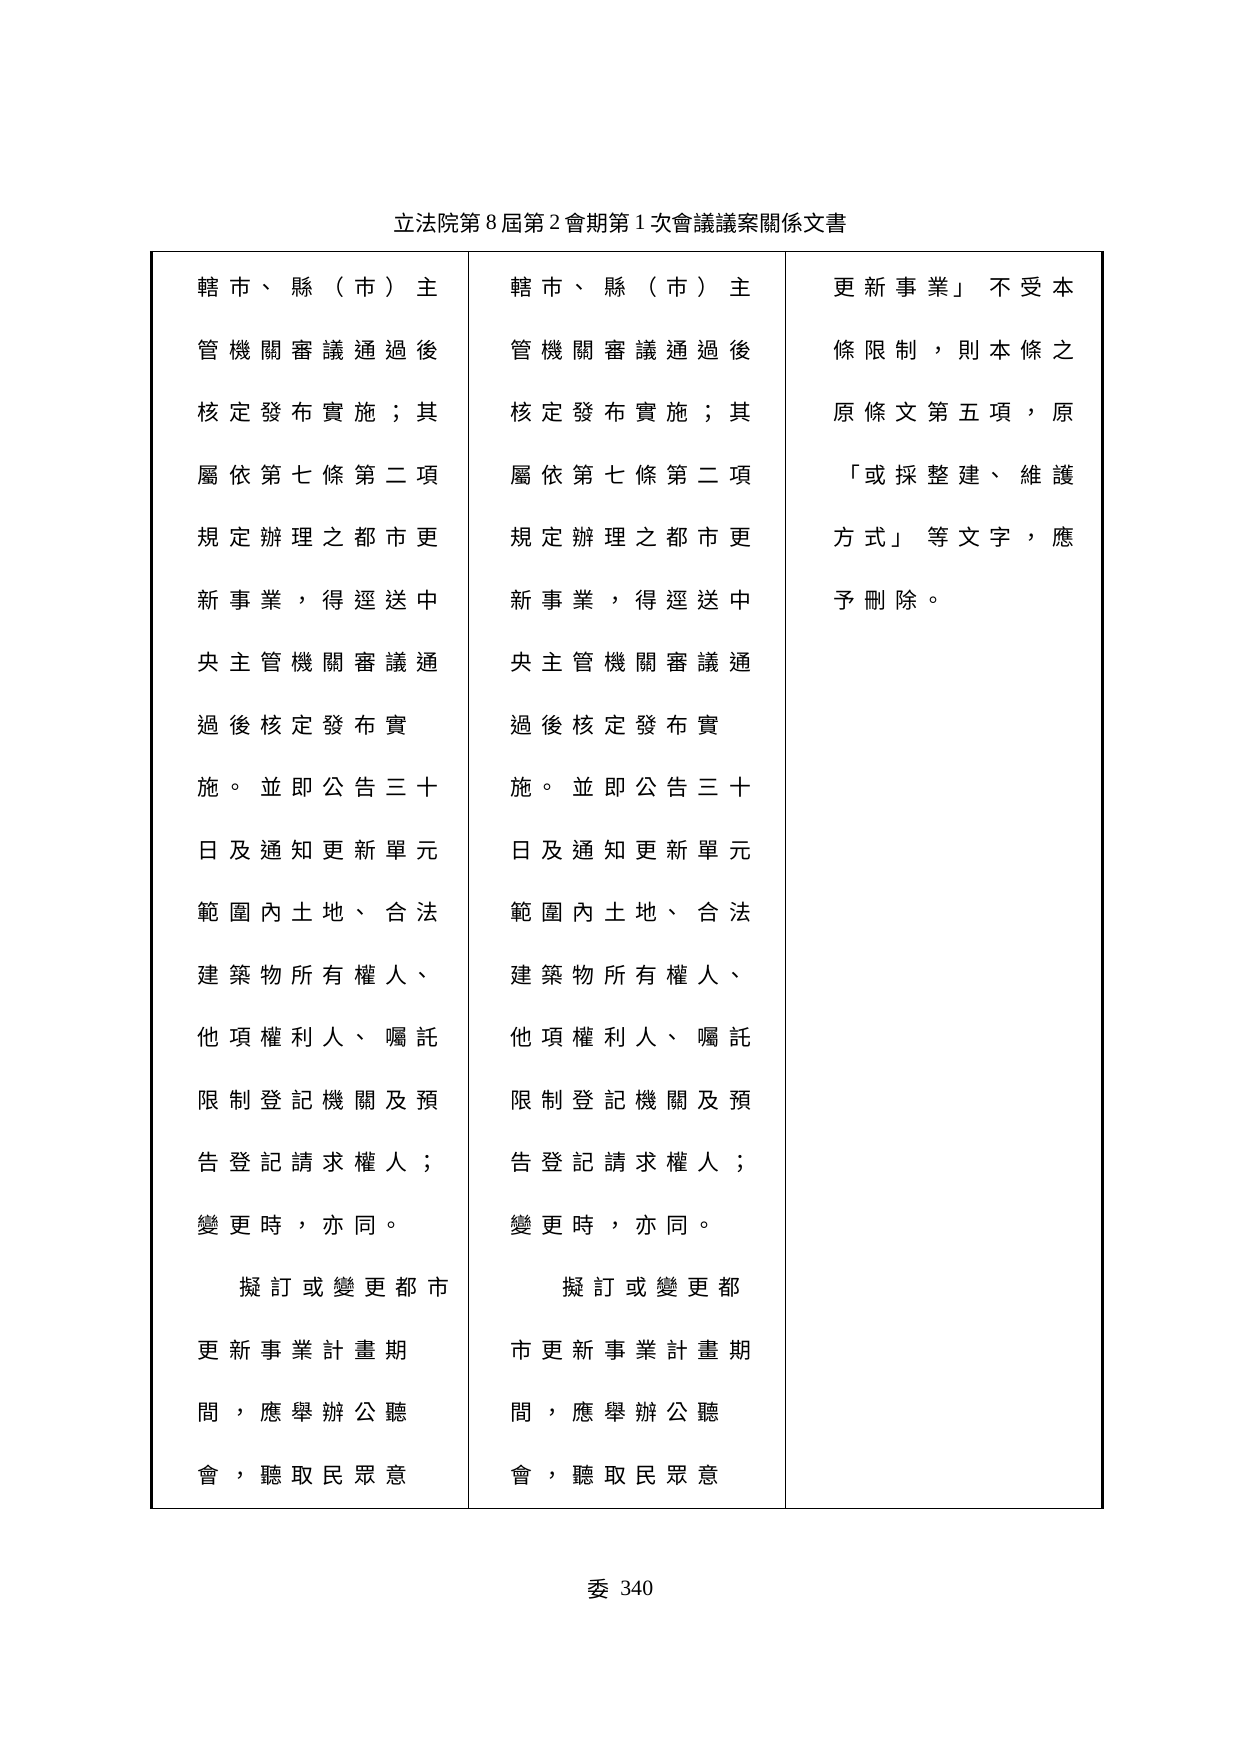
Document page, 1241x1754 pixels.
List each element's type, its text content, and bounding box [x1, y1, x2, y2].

table_cell 轄巿、縣（巿）主管機關審議通過後核定發布實施；其屬依第七條第二項規定辦理之都市更新事業，得逕送中央主管機關審議通過後核定發布實施。並即公告三十日及通知更新單元範圍內土地、合法建築物所有權人、他項權利人、囑託限制登記機關及預告登記請求權人；變更時，亦同。 擬訂或變更都市更新事業計畫期間，應舉辦公聽會，聽取民眾意 [469, 252, 785, 1508]
table_cell 轄巿、縣（巿）主管機關審議通過後核定發布實施；其屬依第七條第二項規定辦理之都市更新事業，得逕送中央主管機關審議通過後核定發布實施。並即公告三十日及通知更新單元範圍內土地、合法建築物所有權人、他項權利人、囑託限制登記機關及預告登記請求權人；變更時，亦同。 擬訂或變更都市更新事業計畫期間，應舉辦公聽會，聽取民眾意 [153, 252, 468, 1508]
table_cell 更新事業」不受本條限制，則本條之原條文第五項，原「或採整建、維護方式」等文字，應予刪除。 [786, 252, 1101, 1508]
